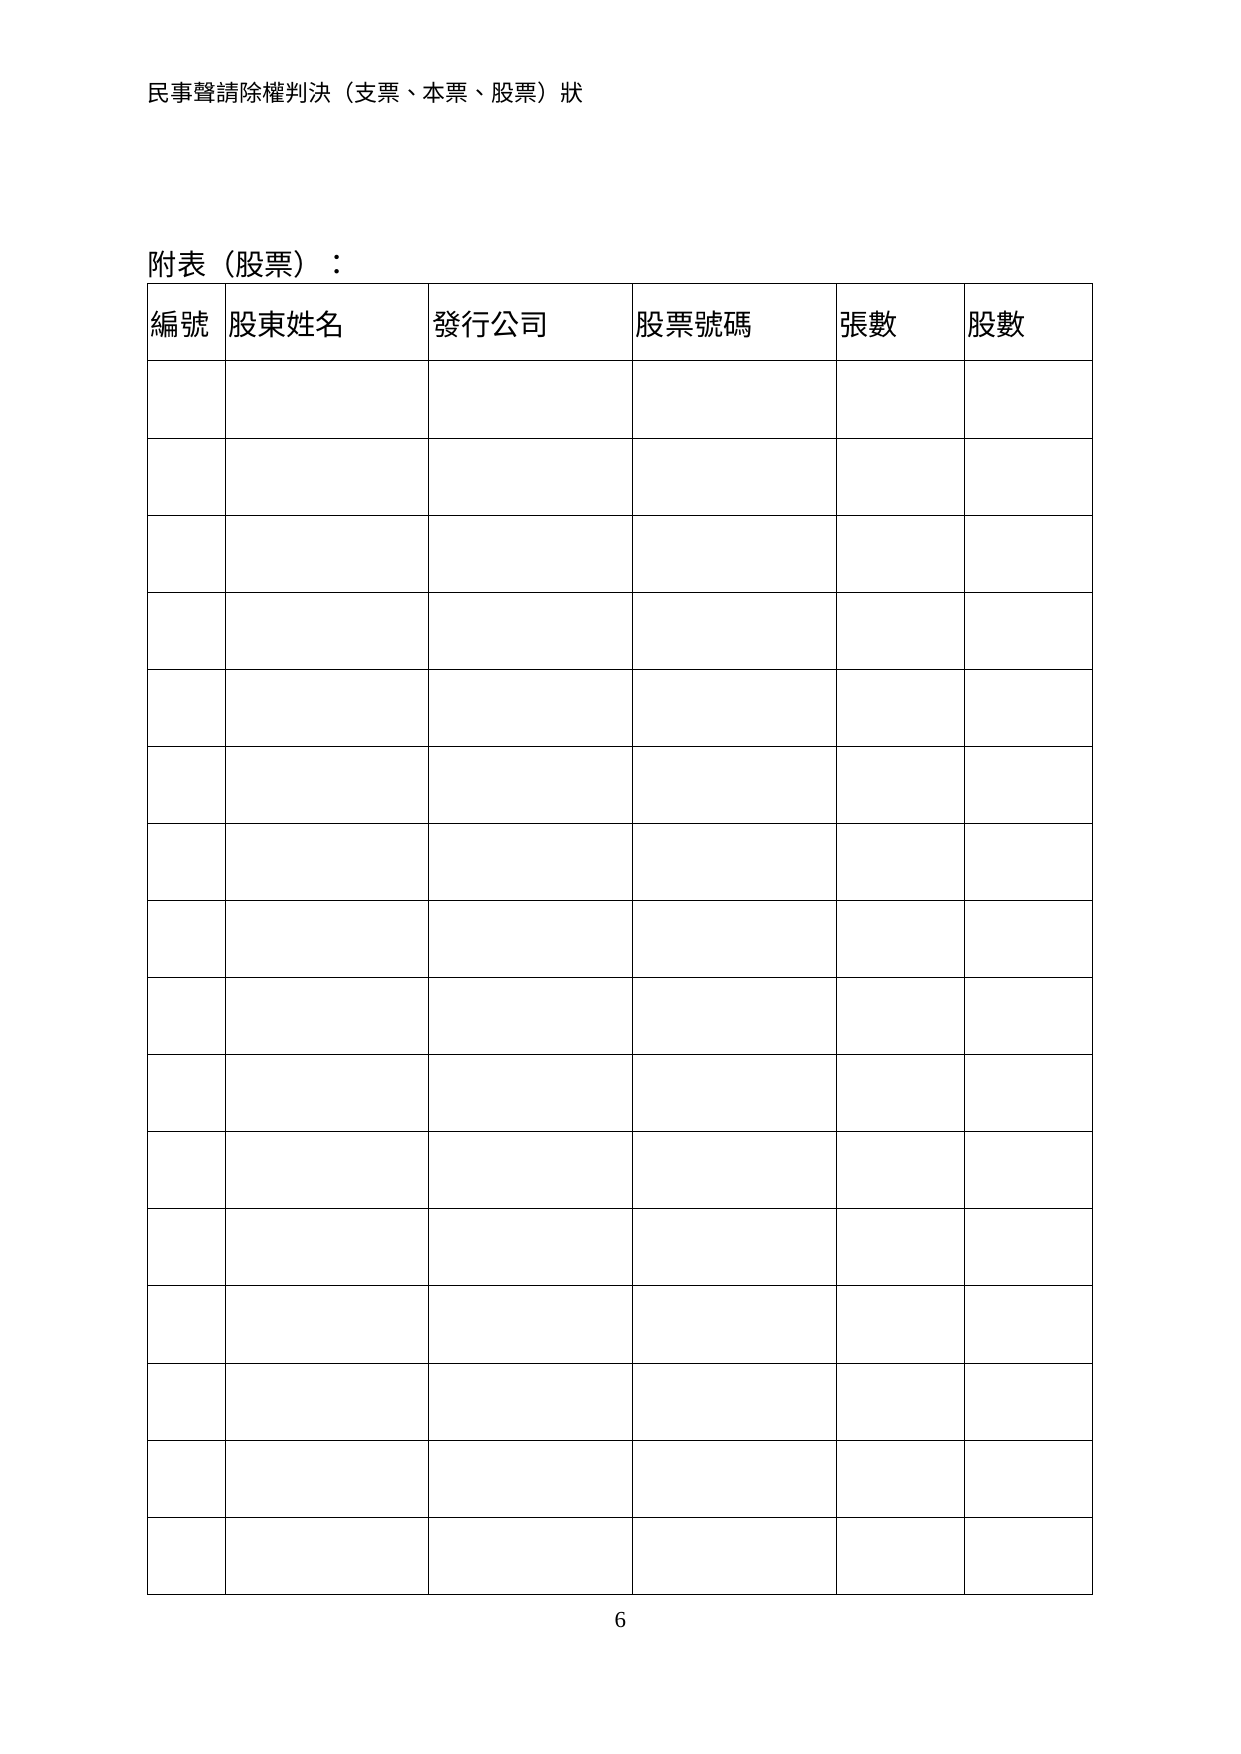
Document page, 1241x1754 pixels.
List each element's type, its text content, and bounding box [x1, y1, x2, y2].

table_cell [633, 361, 836, 437]
table_cell [429, 1209, 632, 1285]
table_cell [226, 1518, 428, 1594]
table_cell [837, 1441, 964, 1517]
table_header 股票號碼 [633, 284, 836, 360]
table_cell [837, 1286, 964, 1362]
table_cell [148, 824, 225, 900]
table_cell [148, 978, 225, 1054]
table_cell [226, 670, 428, 746]
table_cell [148, 1209, 225, 1285]
table_cell [965, 439, 1092, 514]
table_cell [226, 1132, 428, 1208]
table_cell [965, 670, 1092, 746]
table_cell [837, 901, 964, 977]
table_cell [148, 1364, 225, 1439]
table_cell [429, 1364, 632, 1439]
table_cell [429, 978, 632, 1054]
table_cell [226, 901, 428, 977]
table_cell [965, 593, 1092, 669]
table_cell [148, 361, 225, 437]
table_cell [837, 439, 964, 514]
table_cell [965, 1132, 1092, 1208]
table_cell [965, 901, 1092, 977]
table_cell [148, 1441, 225, 1517]
table_cell [633, 1286, 836, 1362]
table_cell [837, 824, 964, 900]
table_cell [965, 1364, 1092, 1439]
table_cell [226, 439, 428, 514]
table_header 發行公司 [429, 284, 632, 360]
table_cell [226, 1441, 428, 1517]
table_cell [148, 1132, 225, 1208]
table_cell [633, 516, 836, 592]
table_header 張數 [837, 284, 964, 360]
table_cell [429, 670, 632, 746]
table_cell [429, 1055, 632, 1131]
table_cell [429, 1441, 632, 1517]
table_cell [226, 593, 428, 669]
table_cell [633, 1132, 836, 1208]
table_cell [148, 593, 225, 669]
table_cell [837, 747, 964, 823]
table_cell [837, 670, 964, 746]
table_cell [633, 593, 836, 669]
table_cell [226, 1209, 428, 1285]
table_cell [965, 1286, 1092, 1362]
table_cell [837, 1209, 964, 1285]
table_cell [429, 516, 632, 592]
table_cell [633, 978, 836, 1054]
table_cell [633, 1518, 836, 1594]
table_header 股東姓名 [226, 284, 428, 360]
table_cell [148, 1286, 225, 1362]
table_cell [965, 516, 1092, 592]
table_cell [965, 824, 1092, 900]
table_cell [148, 516, 225, 592]
table_cell [633, 824, 836, 900]
table_cell [429, 747, 632, 823]
table_cell [837, 1132, 964, 1208]
table_header 編號 [148, 284, 225, 360]
table_cell [837, 978, 964, 1054]
table_cell [429, 824, 632, 900]
table_cell [429, 1132, 632, 1208]
table_cell [429, 361, 632, 437]
table_cell [633, 439, 836, 514]
table_cell [226, 747, 428, 823]
table_cell [965, 361, 1092, 437]
table_cell [633, 1055, 836, 1131]
table_cell [633, 747, 836, 823]
table_cell [148, 670, 225, 746]
table_cell [148, 1055, 225, 1131]
table_cell [226, 1055, 428, 1131]
table_cell [429, 439, 632, 514]
table_cell [226, 824, 428, 900]
table_cell [965, 978, 1092, 1054]
table_cell [226, 516, 428, 592]
table_cell [148, 747, 225, 823]
table_header 股數 [965, 284, 1092, 360]
text 附表（股票）： [148, 221, 1092, 283]
table_cell [837, 1364, 964, 1439]
table_cell [633, 1364, 836, 1439]
table_cell [633, 901, 836, 977]
table_cell [429, 593, 632, 669]
table_cell [429, 1518, 632, 1594]
table_cell [837, 1055, 964, 1131]
table_cell [148, 901, 225, 977]
table_cell [633, 1209, 836, 1285]
table_cell [837, 1518, 964, 1594]
table_cell [965, 747, 1092, 823]
table_cell [837, 516, 964, 592]
table_cell [429, 901, 632, 977]
table_cell [965, 1209, 1092, 1285]
table_cell [965, 1518, 1092, 1594]
table_cell [965, 1055, 1092, 1131]
table_cell [633, 670, 836, 746]
table_cell [837, 593, 964, 669]
table_cell [148, 439, 225, 514]
table_cell [633, 1441, 836, 1517]
table_cell [226, 978, 428, 1054]
table_cell [837, 361, 964, 437]
table_cell [429, 1286, 632, 1362]
table_cell [226, 1286, 428, 1362]
table_cell [226, 361, 428, 437]
table_cell [226, 1364, 428, 1439]
table_cell [965, 1441, 1092, 1517]
table_cell [148, 1518, 225, 1594]
